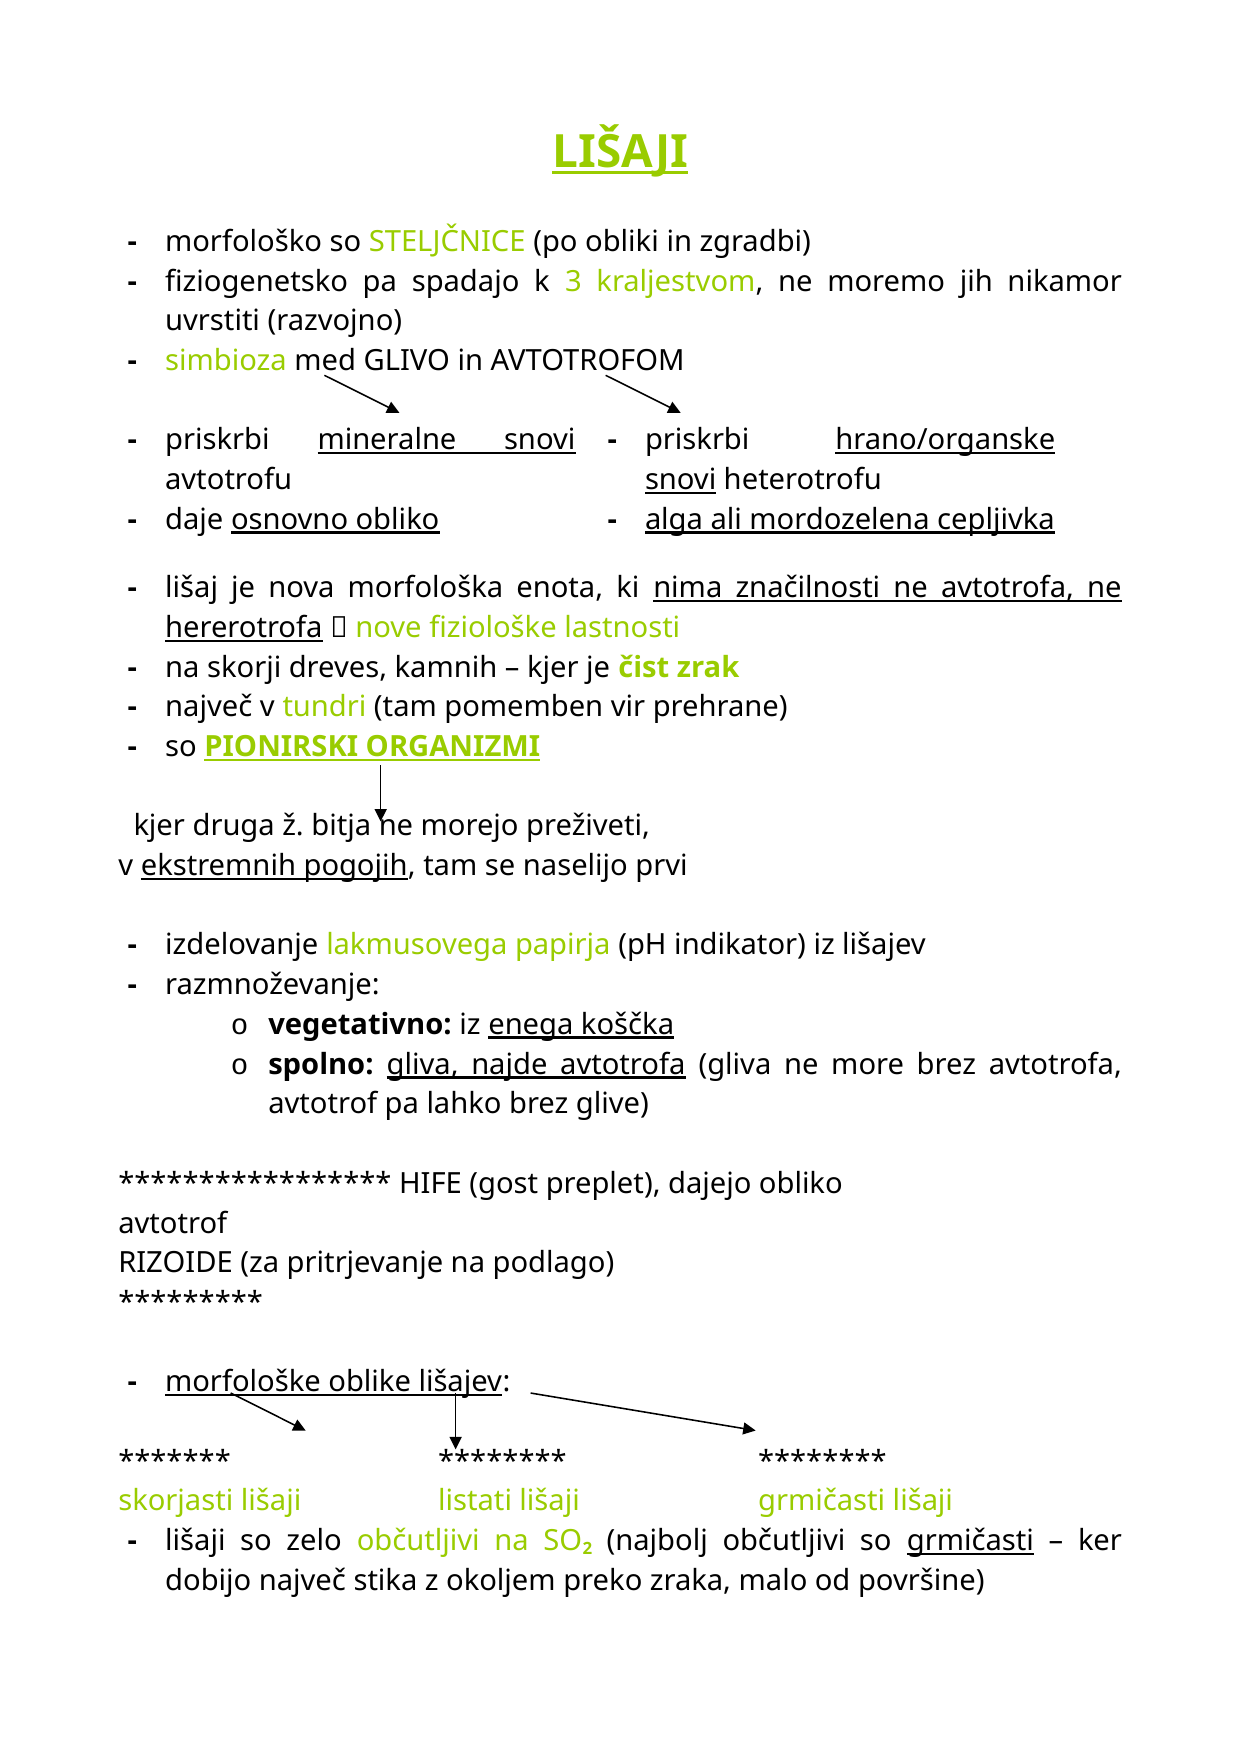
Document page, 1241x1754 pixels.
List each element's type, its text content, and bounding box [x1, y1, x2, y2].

list na skorji dreves, kamnih – kjer je čist zrak [127, 646, 1122, 686]
list morfološko so STELJČNICE (po obliki in zgradbi) [127, 220, 1122, 260]
text kjer druga ž. bitja ne morejo preživeti, [118, 804, 1122, 844]
list fiziogenetsko pa spadajo k 3 kraljestvom, ne moremo jih nikamor uvrstiti (razvojno) [127, 260, 1122, 339]
list lišaji so zelo občutljivi na SO2 (najbolj občutljivi so grmičasti – ker dobijo največ stika z okoljem preko zraka, malo od površine) [127, 1519, 1122, 1599]
text ********* [118, 1281, 1122, 1321]
list so PIONIRSKI ORGANIZMI [127, 725, 1122, 765]
table_header priskrbi mineralne snovi avtotrofu daje osnovno obliko [107, 419, 587, 538]
list razmnoževanje: [127, 963, 1122, 1003]
table_header ******** grmičasti lišaji [747, 1440, 1066, 1519]
list lišaj je nova morfološka enota, ki nima značilnosti ne avtotrofa, ne hererotrofa  nove fiziološke lastnosti [127, 566, 1122, 646]
text RIZOIDE (za pritrjevanje na podlago) [118, 1242, 1122, 1281]
list morfološke oblike lišajev: [127, 1361, 1122, 1400]
list spolno: gliva, najde avtotrofa (gliva ne more brez avtotrofa, avtotrof pa lahko brez glive) [231, 1043, 1122, 1122]
text LIŠAJI [118, 118, 1122, 181]
list največ v tundri (tam pomemben vir prehrane) [127, 686, 1122, 725]
table_header ******* skorjasti lišaji [107, 1440, 427, 1519]
text avtotrof [118, 1202, 1122, 1242]
table_header ******** listati lišaji [427, 1440, 747, 1519]
table_header priskrbi hrano/organske snovi heterotrofu alga ali mordozelena cepljivka [587, 419, 1066, 538]
list vegetativno: iz enega koščka [231, 1003, 1122, 1043]
list simbioza med GLIVO in AVTOTROFOM [127, 339, 1122, 379]
list izdelovanje lakmusovega papirja (pH indikator) iz lišajev [127, 924, 1122, 963]
text v ekstremnih pogojih, tam se naselijo prvi [118, 844, 1122, 884]
text ***************** HIFE (gost preplet), dajejo obliko [118, 1162, 1122, 1202]
